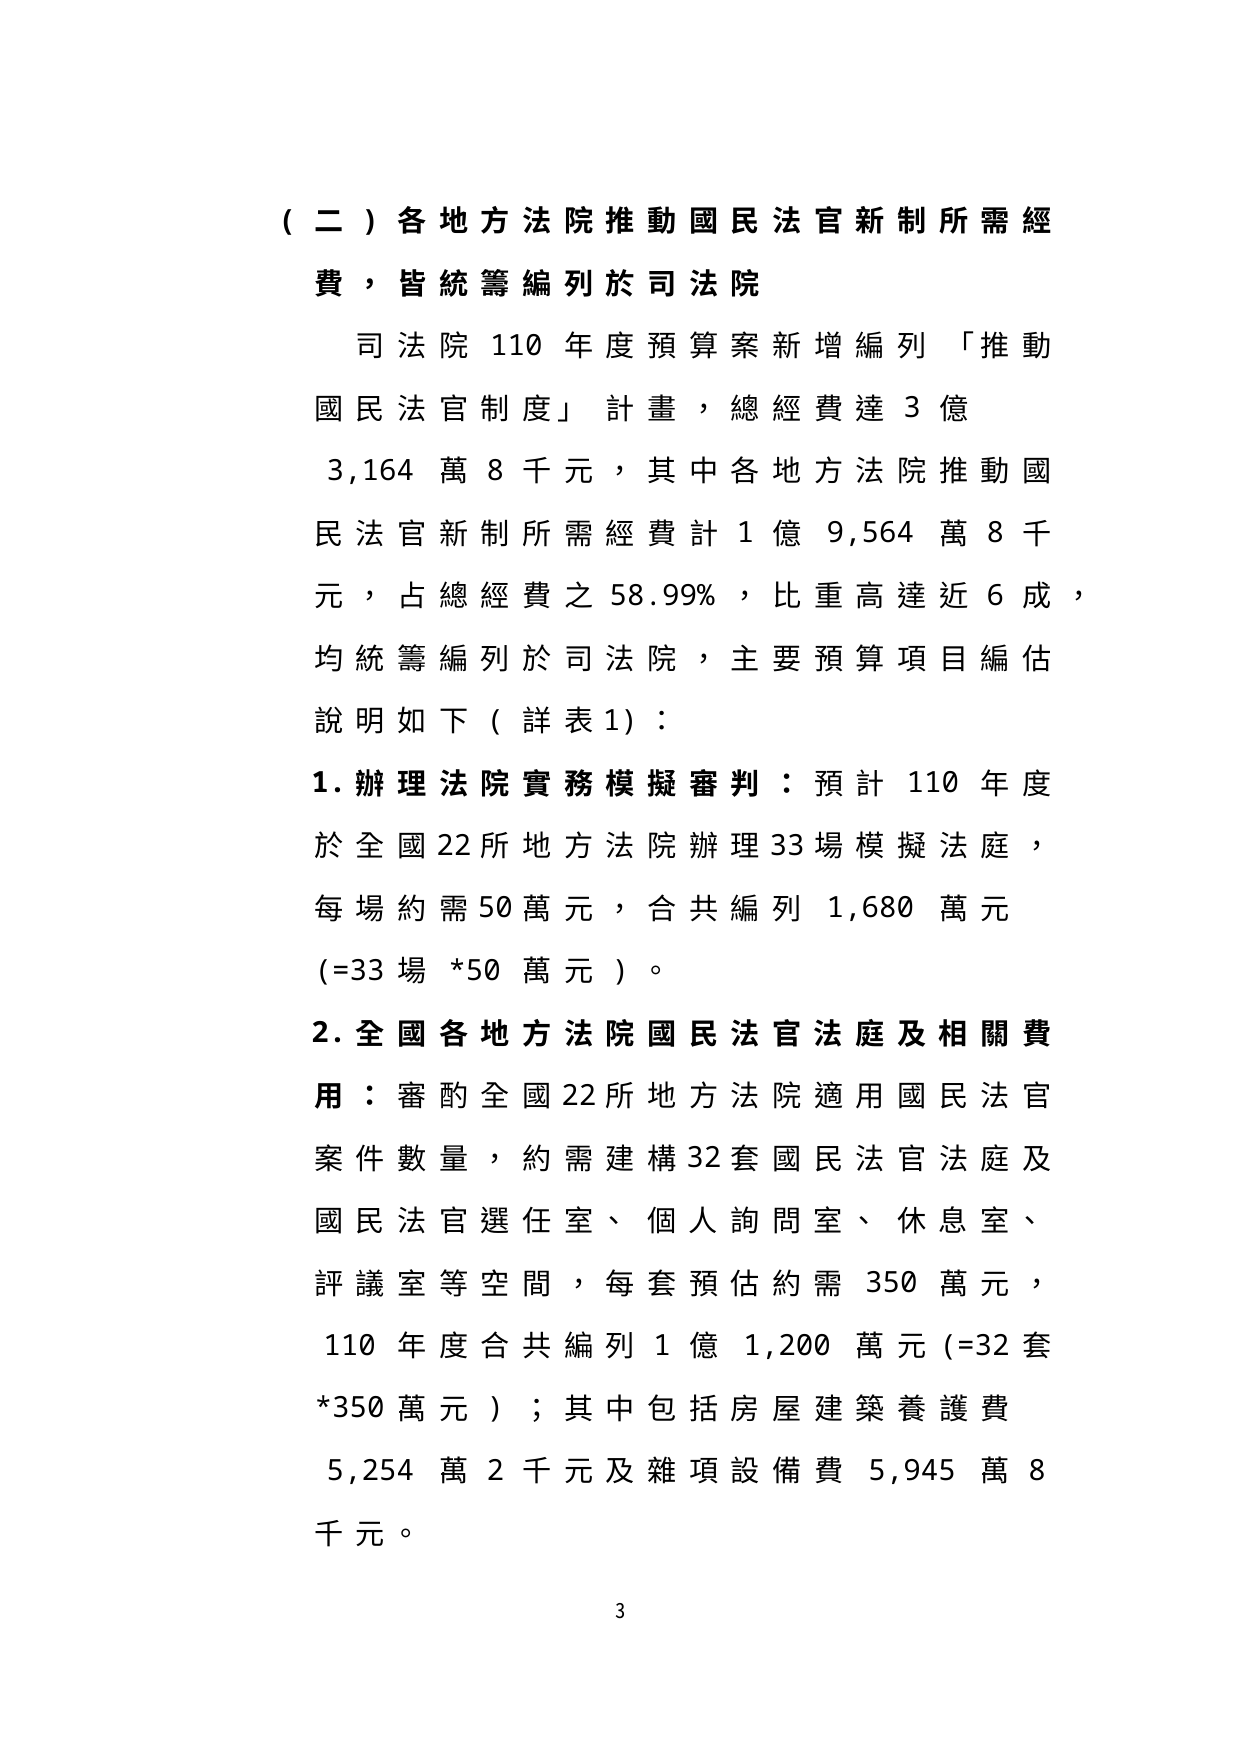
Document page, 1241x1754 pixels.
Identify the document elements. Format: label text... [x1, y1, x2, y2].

text 1.辦理法院實務模擬審判：預計110年度於全國22所地方法院辦理33場模擬法庭，每場約需50萬元，合共編列1,680萬元(=33場*50萬元)。 [271, 740, 1058, 990]
text 2.全國各地方法院國民法官法庭及相關費用：審酌全國22所地方法院適用國民法官案件數量，約需建構32套國民法官法庭及國民法官選任室、個人詢問室、休息室、評議室等空間，每套預估約需350萬元，110年度合共編列1億1,200萬元(=32套*350萬元)；其中包括房屋建築養護費5,254萬2千元及雜項設備費5,945萬8千元。 [271, 990, 1058, 1552]
text 司法院110年度預算案新增編列「推動國民法官制度」計畫，總經費達3億3,164萬8千元，其中各地方法院推動國民法官新制所需經費計1億9,564萬8千元，占總經費之58.99%，比重高達近6成，均統籌編列於司法院，主要預算項目編估說明如下(詳表1)： [271, 302, 1058, 740]
text (二)各地方法院推動國民法官新制所需經費，皆統籌編列於司法院 [242, 177, 1058, 302]
